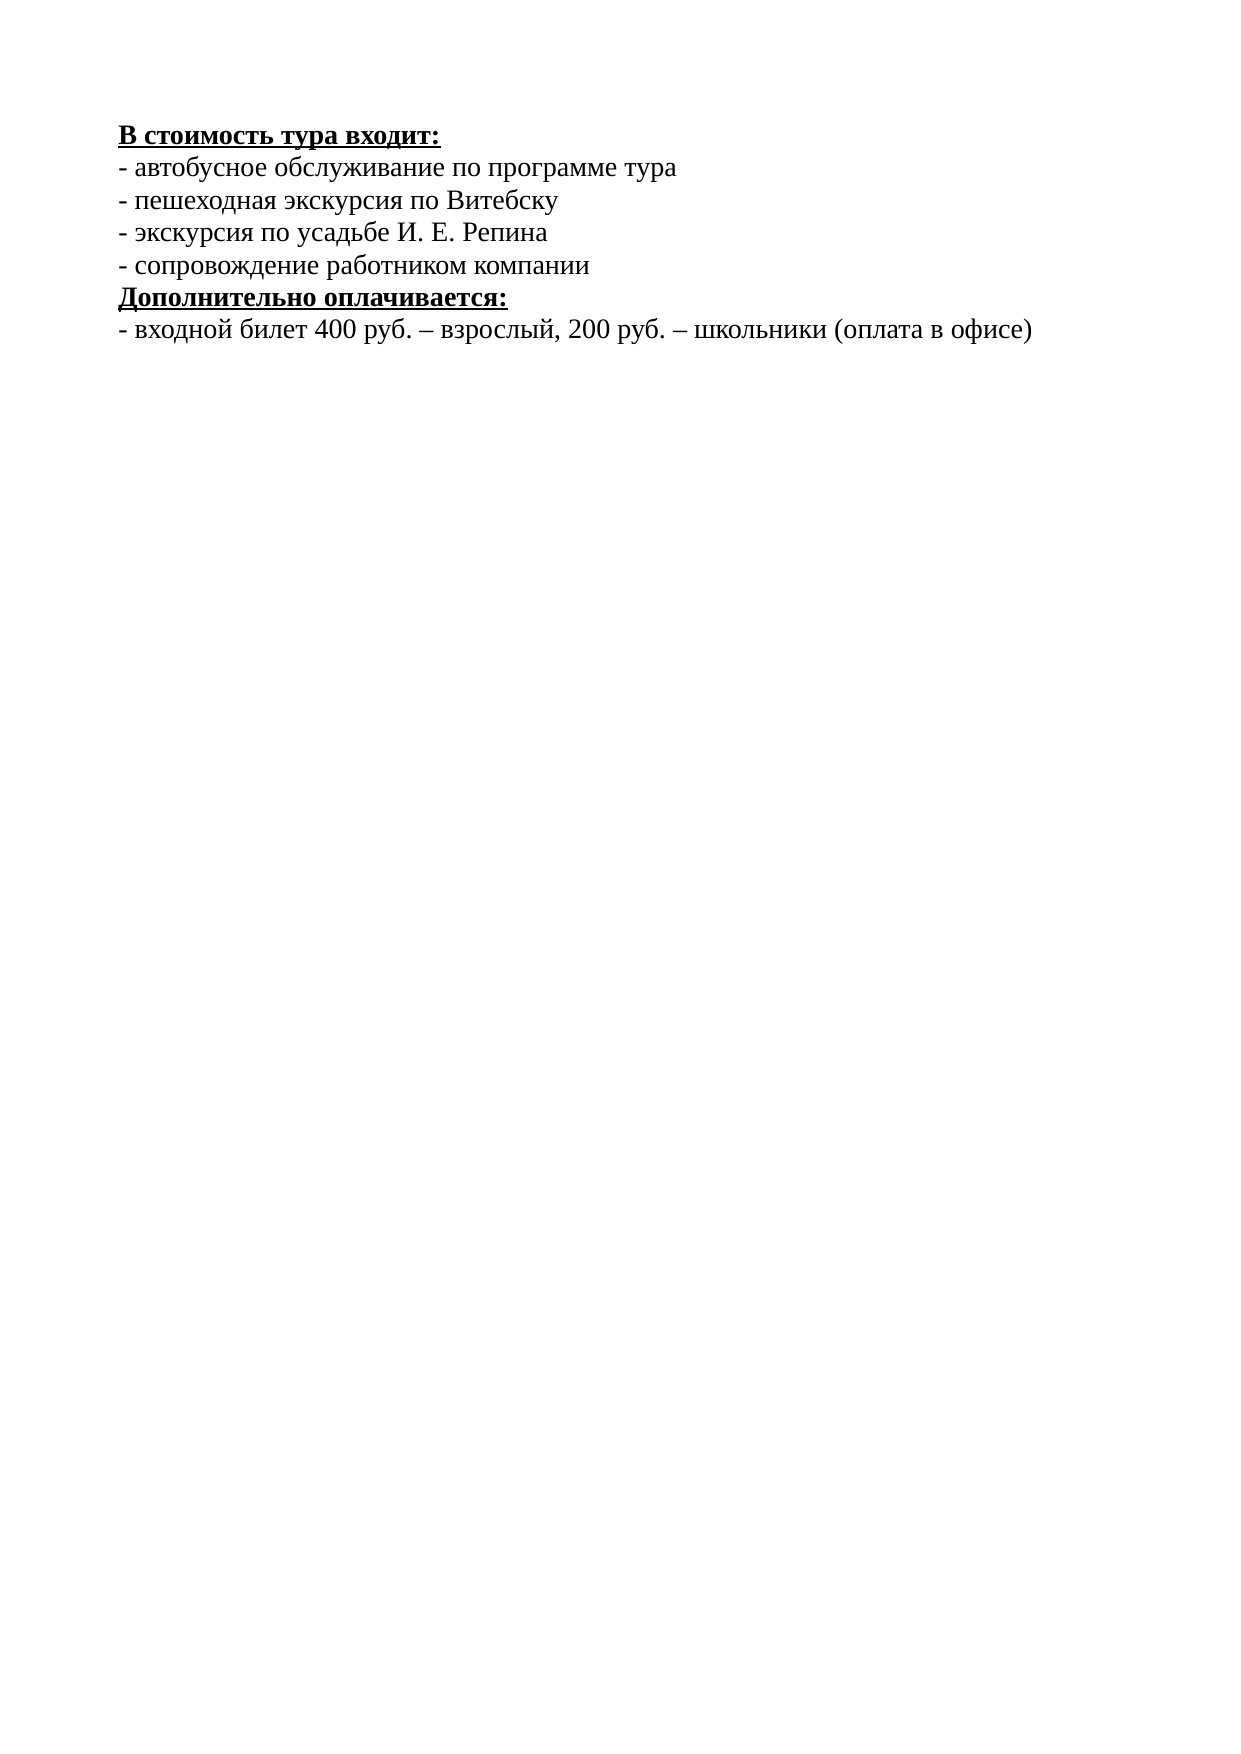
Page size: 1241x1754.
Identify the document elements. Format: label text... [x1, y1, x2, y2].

text Дополнительно оплачивается: [118, 280, 1122, 312]
text - сопровождение работником компании [118, 248, 1122, 280]
text - входной билет 400 руб. – взрослый, 200 руб. – школьники (оплата в офисе) [118, 312, 1122, 345]
text - автобусное обслуживание по программе тура [118, 151, 1122, 183]
text - экскурсия по усадьбе И. Е. Репина [118, 215, 1122, 248]
text В стоимость тура входит: [118, 118, 1122, 151]
text - пешеходная экскурсия по Витебску [118, 183, 1122, 215]
